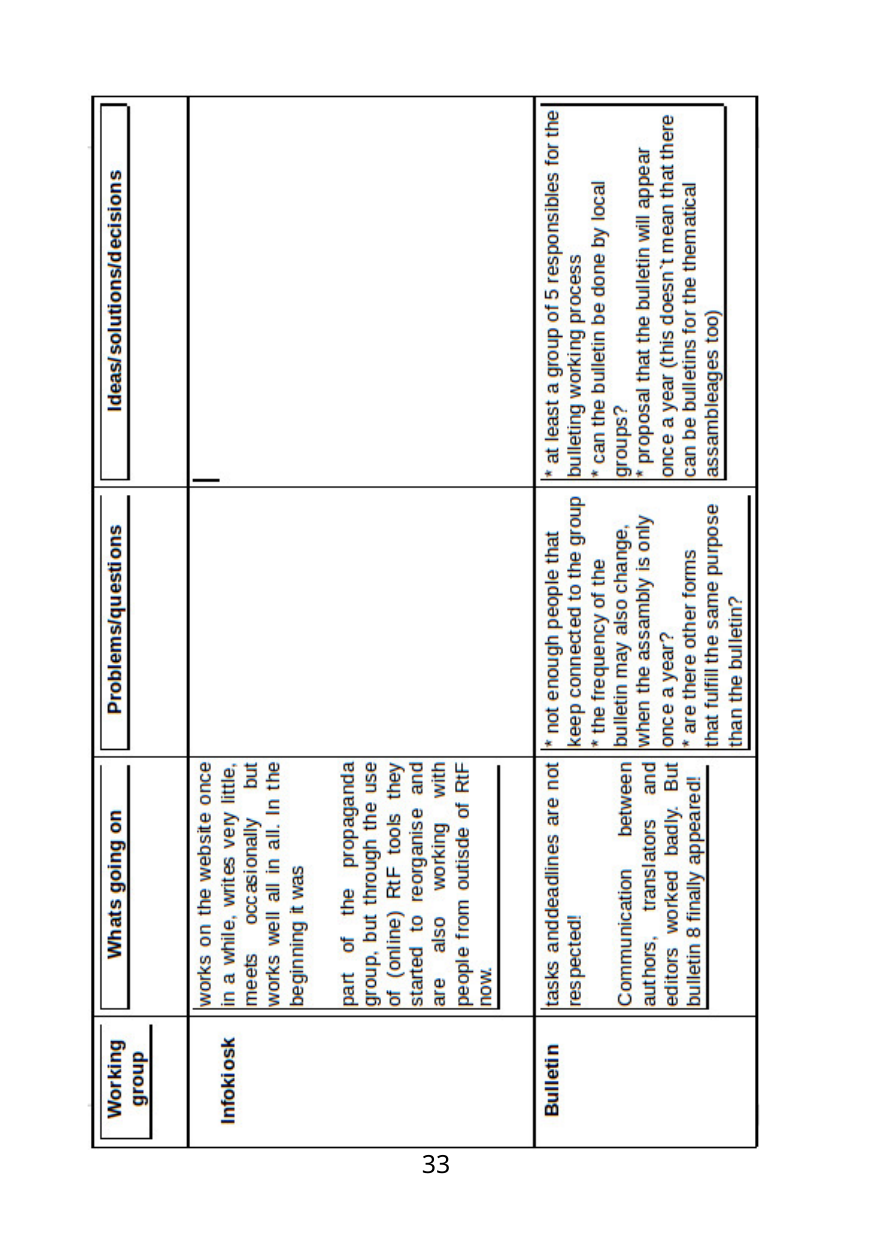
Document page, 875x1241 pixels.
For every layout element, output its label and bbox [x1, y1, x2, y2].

picture [87, 90, 760, 1150]
